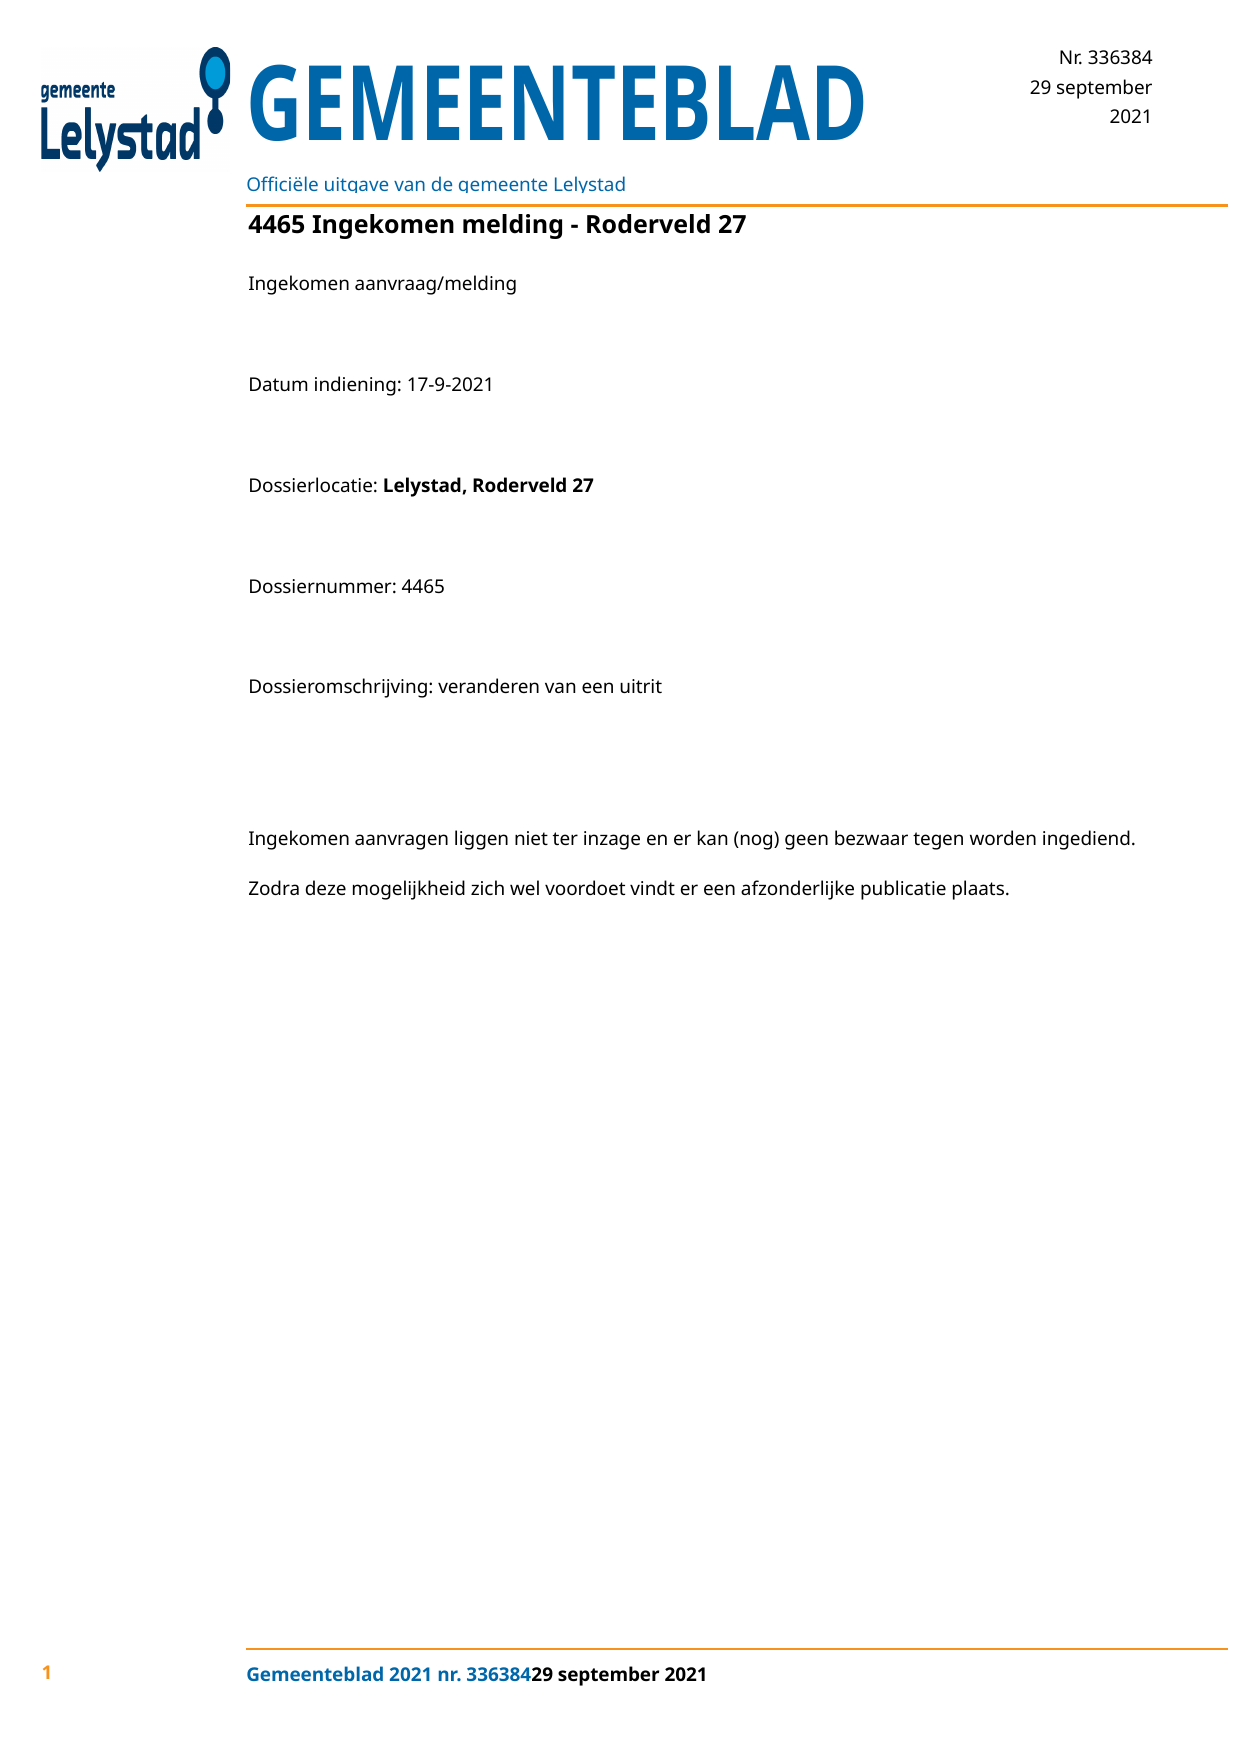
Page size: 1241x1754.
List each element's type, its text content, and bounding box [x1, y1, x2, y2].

text Ingekomen aanvraag/melding [248, 270, 1152, 296]
text Zodra deze mogelijkheid zich wel voordoet vindt er een afzonderlijke publicatie plaats. [248, 875, 1152, 901]
text Dossiernummer: 4465 [248, 573, 1152, 598]
text Dossieromschrijving: veranderen van een uitrit [248, 674, 1152, 699]
text Dossierlocatie: Lelystad, Roderveld 27 [248, 472, 1152, 498]
text Datum indiening: 17-9-2021 [248, 371, 1152, 397]
text Ingekomen aanvragen liggen niet ter inzage en er kan (nog) geen bezwaar tegen worden ingediend. [248, 825, 1152, 851]
picture [41, 47, 231, 172]
text 4465 Ingekomen melding - Roderveld 27 [248, 207, 1152, 241]
